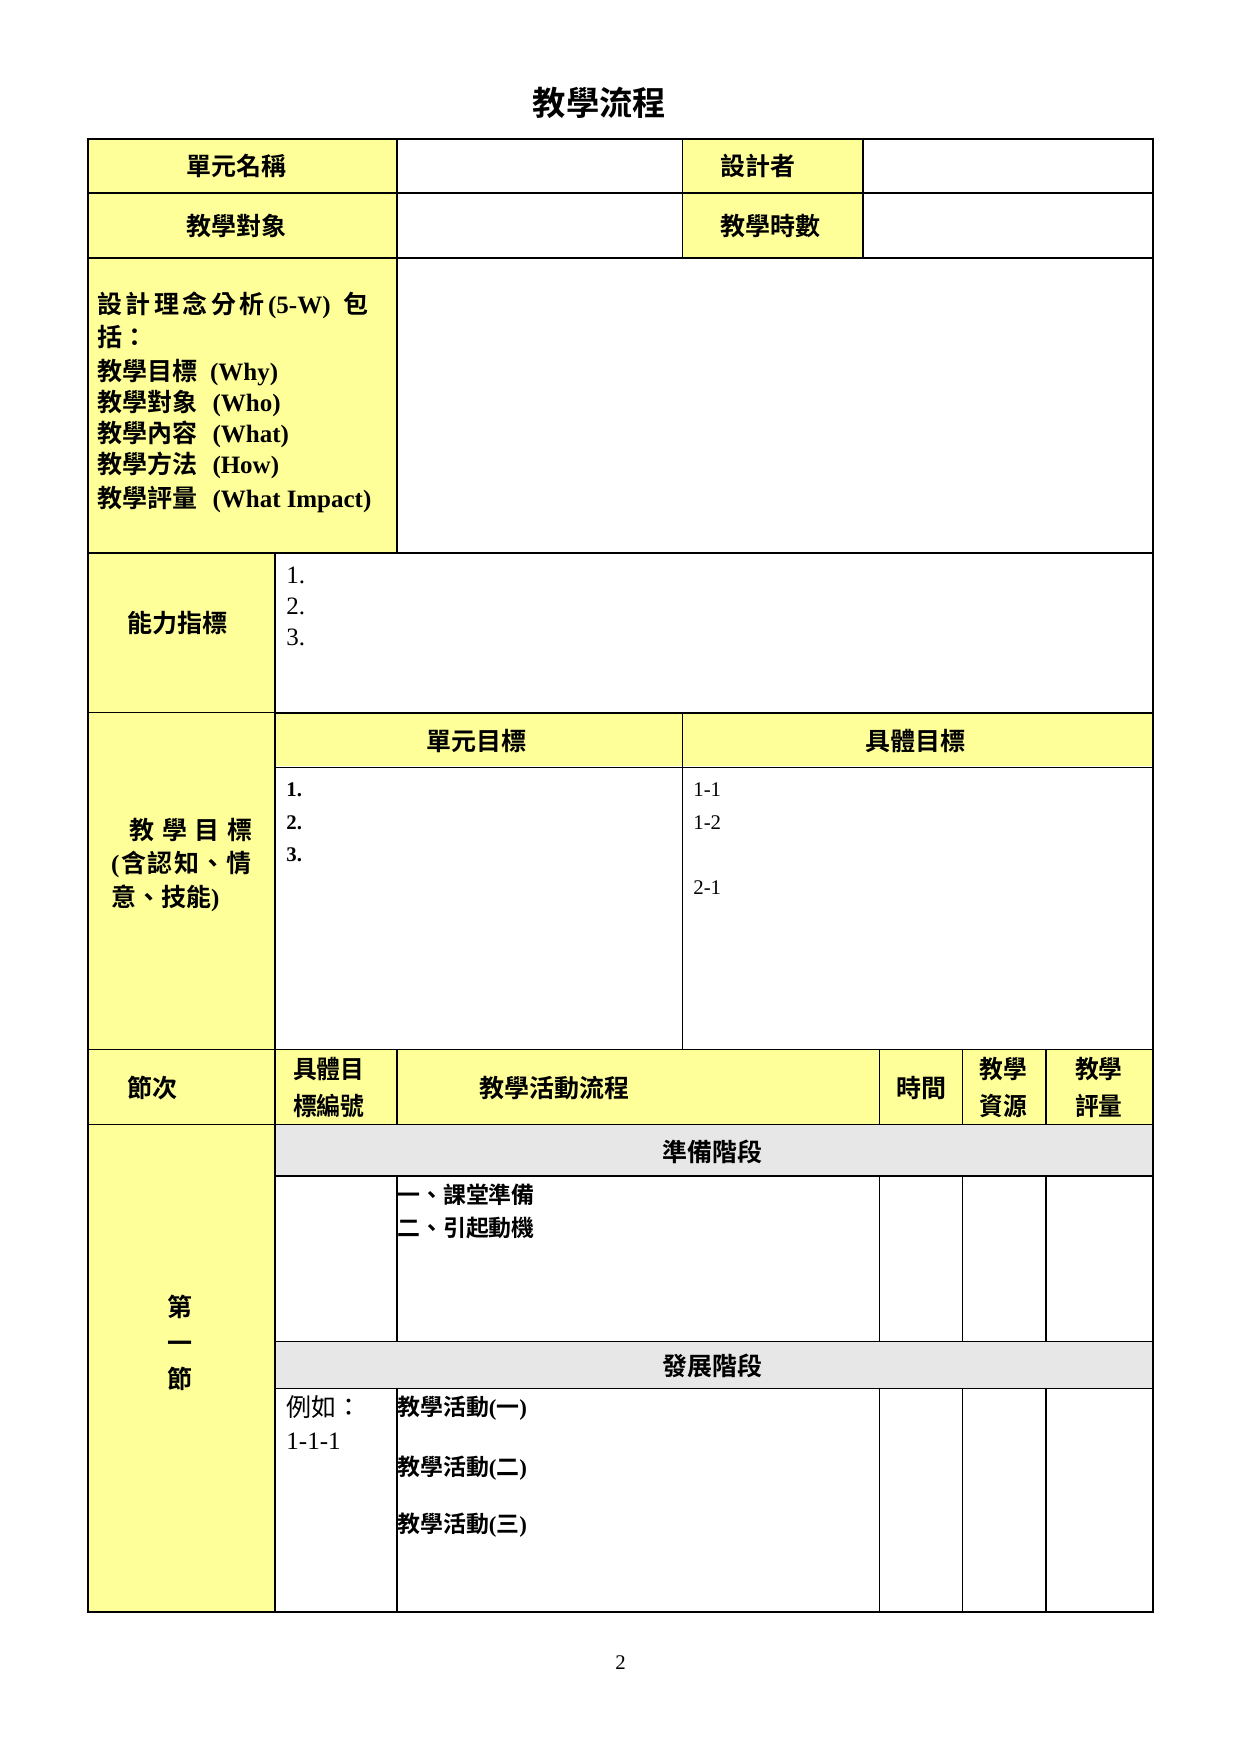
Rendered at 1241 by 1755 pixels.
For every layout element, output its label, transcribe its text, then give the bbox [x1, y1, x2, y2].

table_cell 1. 2. 3. [276, 554, 1152, 712]
table_cell 準備階段 [276, 1125, 1152, 1175]
table_cell 具體目標 [683, 714, 1152, 766]
table_cell 節次 [89, 1050, 274, 1124]
table_header [864, 140, 1152, 192]
table_cell 一、課堂準備 二、引起動機 [398, 1177, 879, 1341]
table_cell [963, 1177, 1045, 1341]
table_cell 時間 [880, 1050, 962, 1124]
table_cell 單元目標 [276, 714, 682, 766]
table_cell 教學活動流程 [398, 1050, 879, 1124]
table_cell [1047, 1177, 1152, 1341]
table_header 設計者 [683, 140, 862, 192]
table_cell [880, 1177, 962, 1341]
table_cell [398, 259, 1152, 552]
table_cell [398, 194, 682, 257]
table_cell 教學目標 (含認知、情意、技能) [89, 713, 274, 1049]
table_cell 第一節 [89, 1125, 274, 1611]
table_cell 設計理念分析(5-W) 包括： 教學目標 (Why) 教學對象 (Who) 教學內容 (What) 教學方法 (How) 教學評量 (What Impact) [89, 259, 396, 552]
table_cell 1. 2. 3. [276, 768, 682, 1049]
table_cell [880, 1389, 962, 1611]
table_cell 例如： 1-1-1 [276, 1389, 396, 1611]
table_cell 教學 資源 [963, 1050, 1045, 1124]
table_cell [963, 1389, 1045, 1611]
table_cell [1047, 1389, 1152, 1611]
table_cell [276, 1177, 396, 1341]
table_cell 發展階段 [276, 1342, 1152, 1388]
text 教學流程 [75, 77, 923, 125]
table_cell 教學活動(一) 教學活動(二) 教學活動(三) [398, 1389, 879, 1611]
table_header 單元名稱 [89, 140, 396, 192]
table_cell 教學 評量 [1047, 1050, 1152, 1124]
table_cell 1-1 1-2 2-1 [683, 768, 1152, 1049]
table_cell 能力指標 [89, 554, 274, 712]
table_cell 具體目 標編號 [276, 1050, 396, 1124]
table_cell 教學時數 [683, 194, 862, 257]
table_header [398, 140, 682, 192]
table_cell [864, 194, 1152, 257]
table_cell 教學對象 [89, 194, 396, 257]
